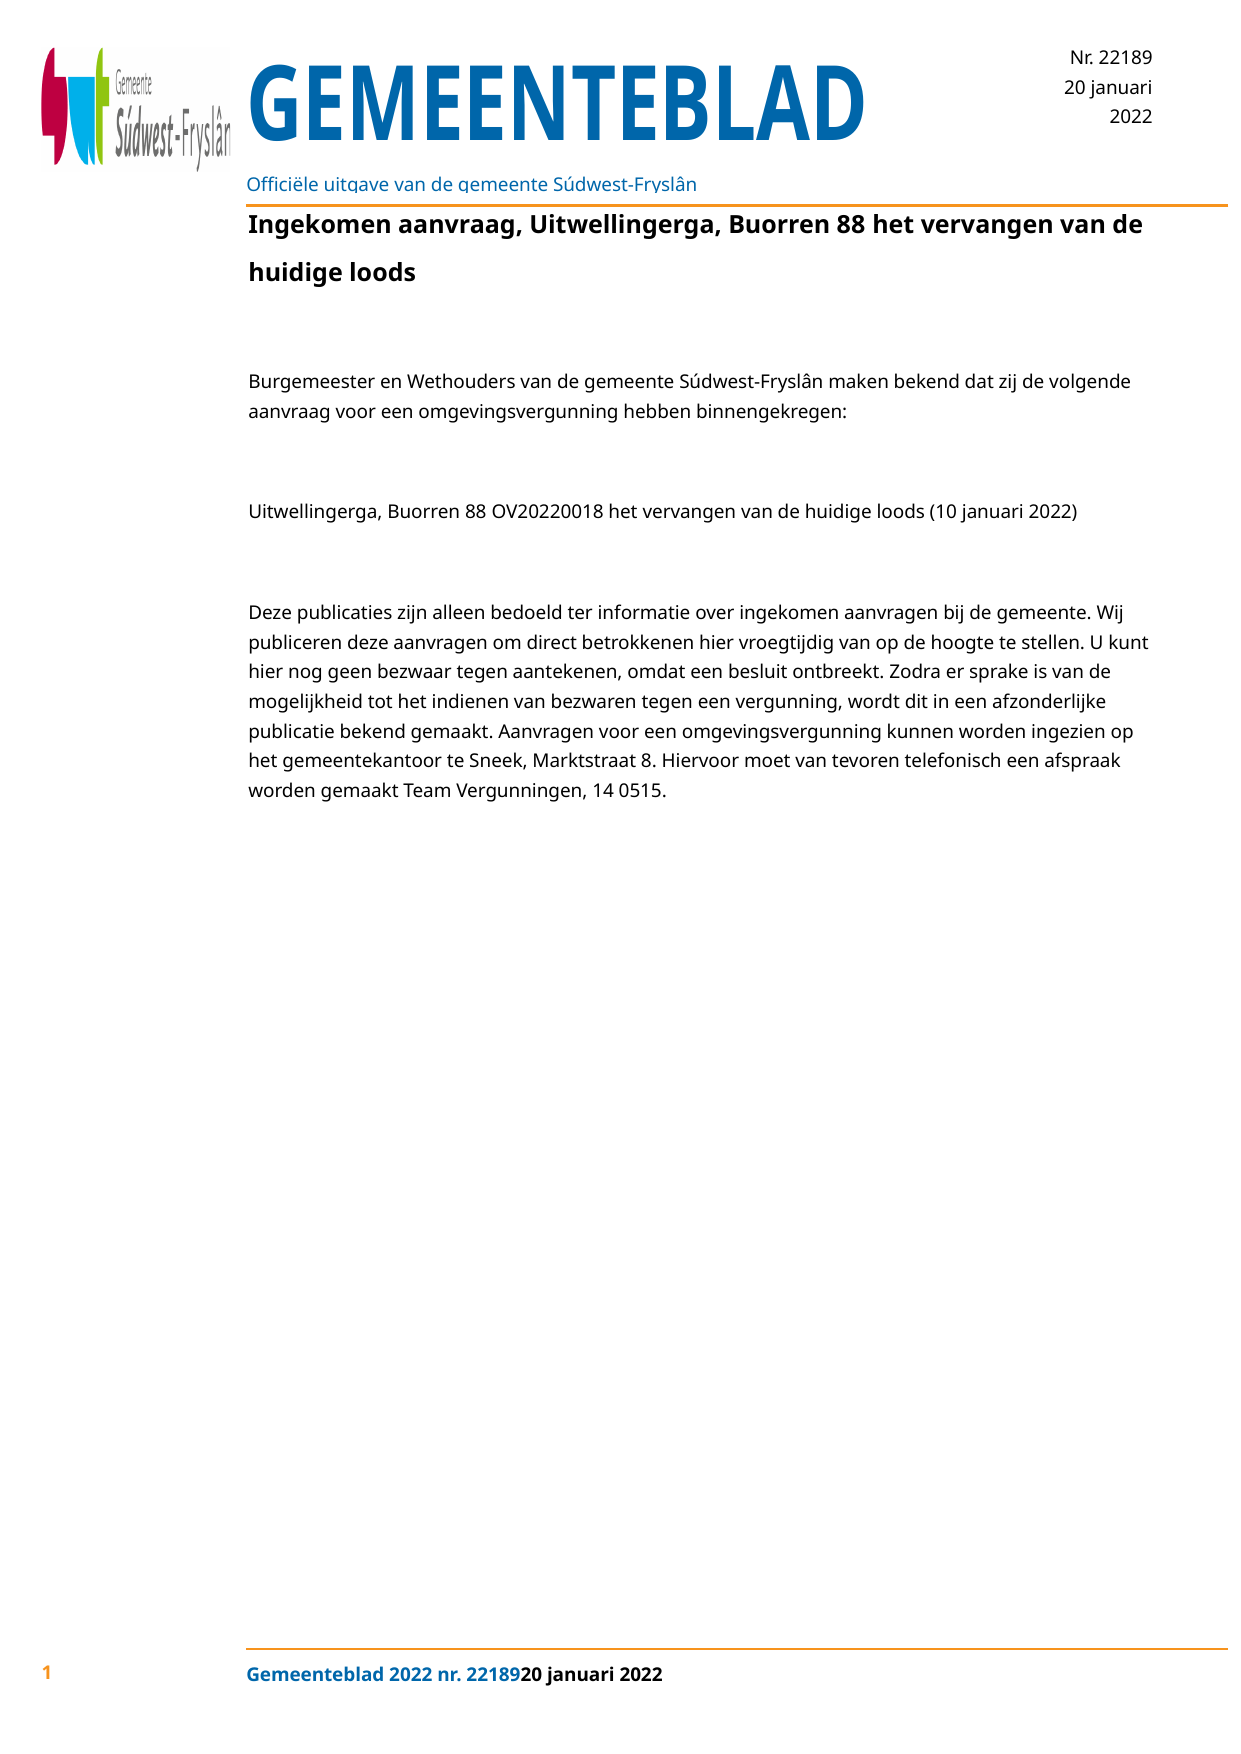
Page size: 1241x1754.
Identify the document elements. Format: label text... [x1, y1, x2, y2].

text Deze publicaties zijn alleen bedoeld ter informatie over ingekomen aanvragen bij de gemeente. Wij publiceren deze aanvragen om direct betrokkenen hier vroegtijdig van op de hoogte te stellen. U kunt hier nog geen bezwaar tegen aantekenen, omdat een besluit ontbreekt. Zodra er sprake is van de mogelijkheid tot het indienen van bezwaren tegen een vergunning, wordt dit in een afzonderlijke publicatie bekend gemaakt. Aanvragen voor een omgevingsvergunning kunnen worden ingezien op het gemeentekantoor te Sneek, Marktstraat 8. Hiervoor moet van tevoren telefonisch een afspraak worden gemaakt Team Vergunningen, 14 0515. [248, 599, 1152, 803]
text Ingekomen aanvraag, Uitwellingerga, Buorren 88 het vervangen van de huidige loods [248, 207, 1152, 288]
text Burgemeester en Wethouders van de gemeente Súdwest-Fryslân maken bekend dat zij de volgende aanvraag voor een omgevingsvergunning hebben binnengekregen: [248, 368, 1152, 424]
picture [41, 47, 231, 172]
text Uitwellingerga, Buorren 88 OV20220018 het vervangen van de huidige loods (10 januari 2022) [248, 499, 1152, 524]
